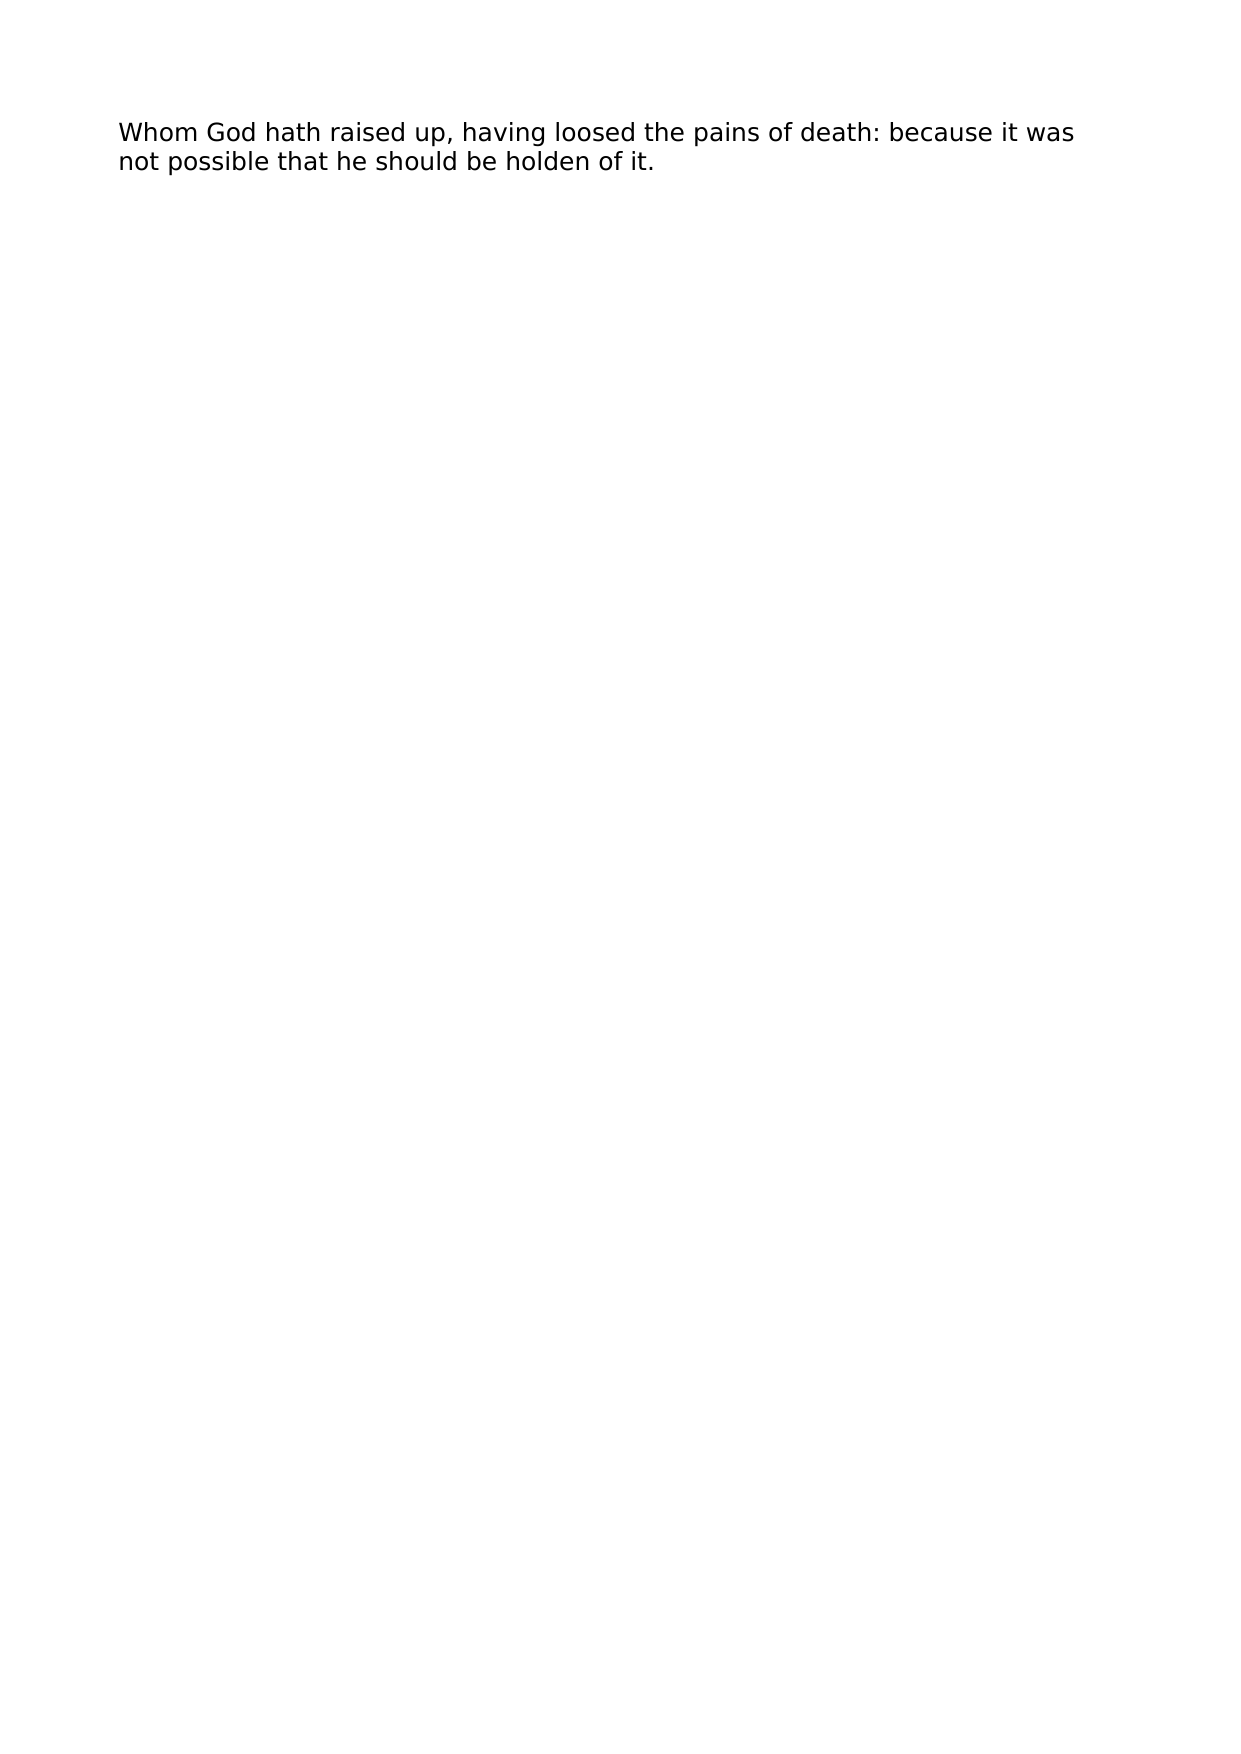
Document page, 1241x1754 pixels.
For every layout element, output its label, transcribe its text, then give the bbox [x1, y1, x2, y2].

text Whom God hath raised up, having loosed the pains of death: because it was not possible that he should be holden of it. [118, 118, 1122, 176]
